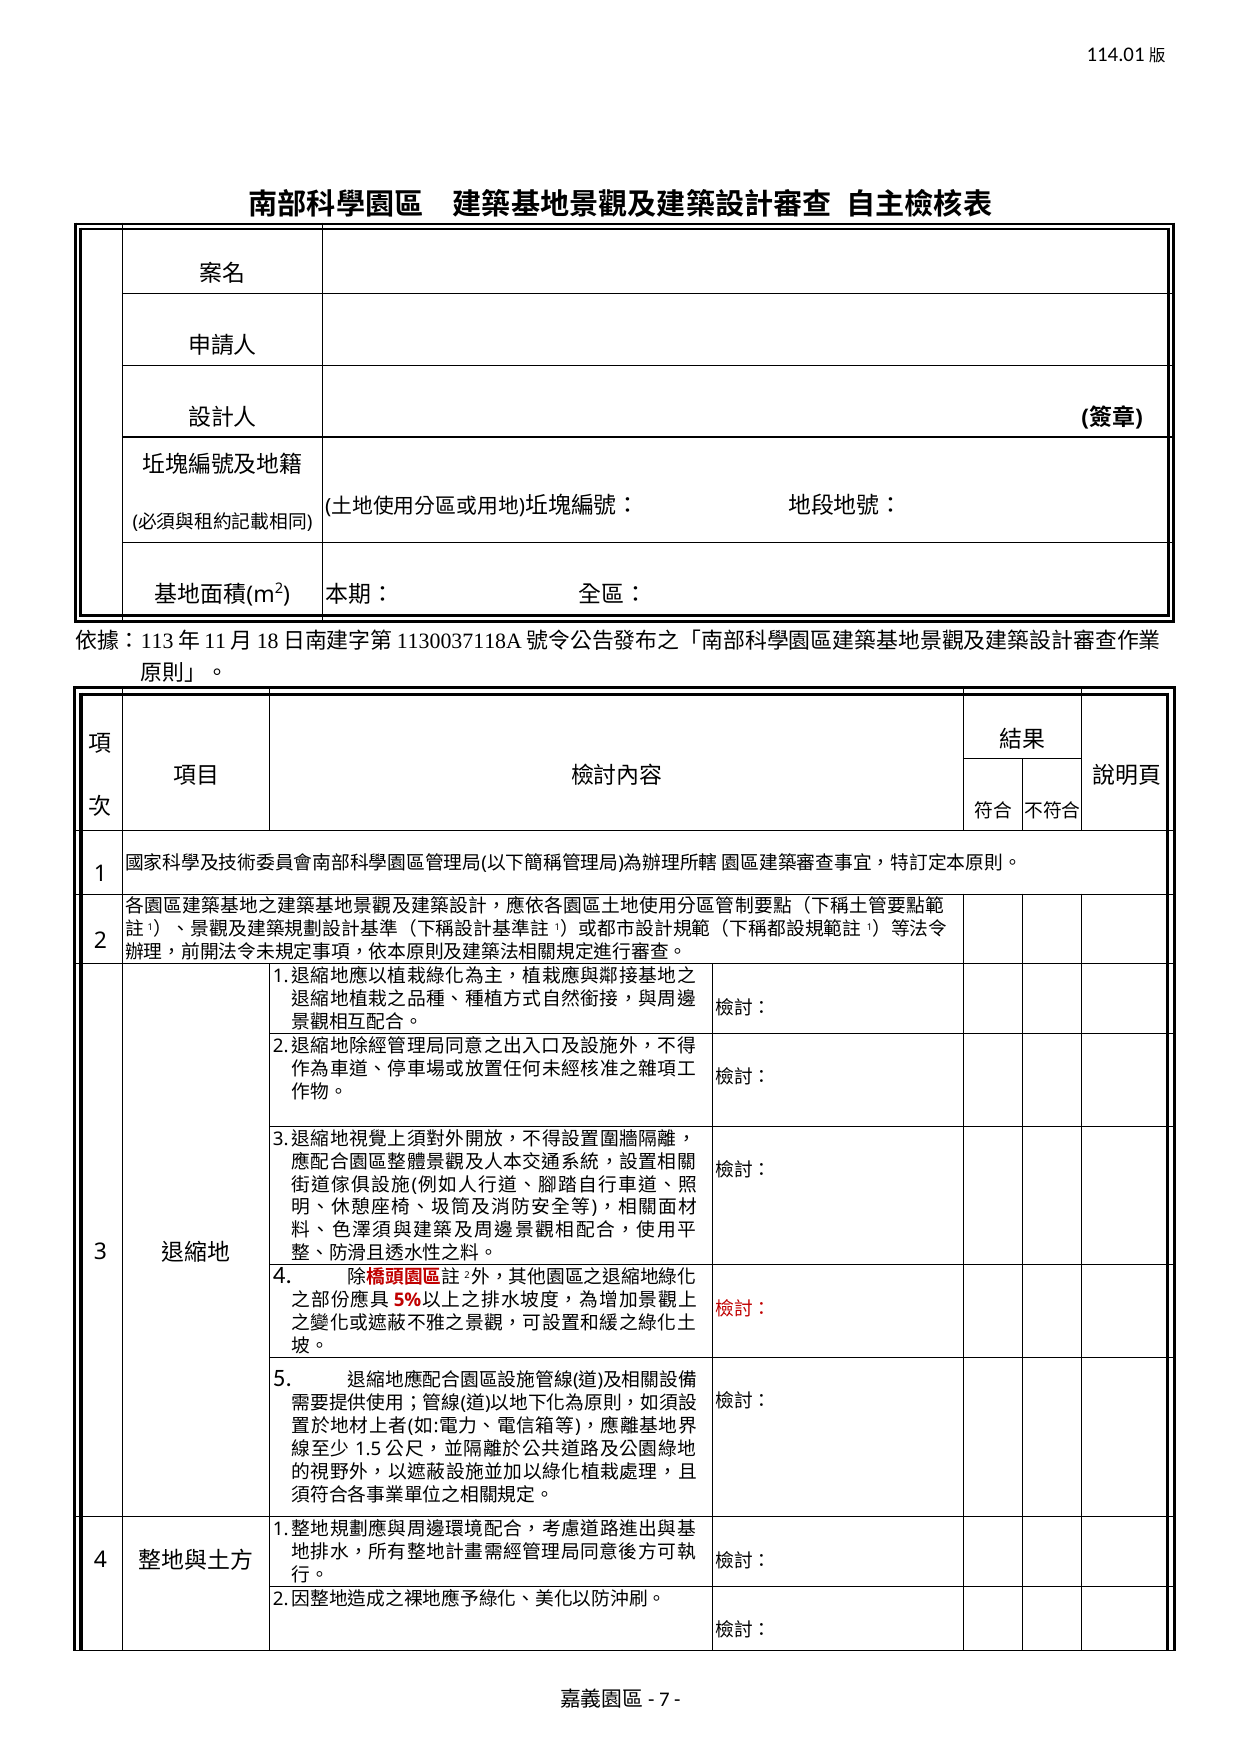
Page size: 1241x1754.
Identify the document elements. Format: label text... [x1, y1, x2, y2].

table_cell [1082, 1587, 1166, 1649]
table_cell [1023, 1034, 1081, 1126]
table_cell 坵塊編號及地籍 (必須與租約記載相同) [123, 438, 322, 542]
table_cell [1082, 1265, 1166, 1357]
table_cell [1023, 1587, 1081, 1649]
text 南部科學園區 建築基地景觀及建築設計審查 自主檢核表 [75, 160, 1165, 222]
text 依據：113年11月18日南建字第1130037118A號令公告發布之「南部科學園區建築基地景觀及建築設計審查作業原則」。 [75, 623, 1165, 686]
table_cell 退縮地應以植栽綠化為主，植栽應與鄰接基地之退縮地植栽之品種、種植方式自然銜接，與周邊景觀相互配合。 [270, 964, 712, 1033]
table_header 項目 [123, 696, 269, 830]
table_cell 整地與土方 [123, 1517, 269, 1649]
table_cell [1082, 895, 1166, 963]
table_cell 不符合 [1023, 759, 1081, 830]
table_cell 3 [83, 964, 122, 1516]
table_cell 檢討： [713, 1587, 963, 1649]
table_cell [1023, 1358, 1081, 1516]
table_cell 檢討： [713, 1034, 963, 1126]
table_cell 檢討： [713, 1517, 963, 1586]
table_header 檢討內容 [270, 696, 963, 830]
table_header [323, 225, 1171, 293]
table_cell 國家科學及技術委員會南部科學園區管理局(以下簡稱管理局)為辦理所轄 園區建築審查事宜，特訂定本原則。 [123, 831, 1166, 893]
table_cell 各園區建築基地之建築基地景觀及建築設計，應依各園區土地使用分區管制要點（下稱土管要點範註1）、景觀及建築規劃設計基準（下稱設計基準註1）或都市設計規範（下稱都設規範註1）等法令辦理，前開法令未規定事項，依本原則及建築法相關規定進行審查。 [123, 895, 963, 963]
table_cell [323, 294, 1167, 364]
table_cell 申請人 [123, 294, 322, 364]
table_cell 檢討： [713, 964, 963, 1033]
table_header 案名 [123, 230, 322, 293]
table_cell 檢討： [713, 1358, 963, 1516]
table_cell 1 [83, 831, 122, 893]
table_cell [1082, 1034, 1166, 1126]
table_cell [1023, 1127, 1081, 1264]
table_cell 檢討： [713, 1127, 963, 1264]
table_cell 退縮地除經管理局同意之出入口及設施外，不得作為車道、停車場或放置任何未經核准之雜項工作物。 [270, 1034, 712, 1126]
table_header 結果 [964, 696, 1081, 758]
table_cell [964, 964, 1022, 1033]
table_cell 檢討： [713, 1265, 963, 1357]
table_cell [964, 1034, 1022, 1126]
table_cell [964, 1127, 1022, 1264]
table_header 項次 [78, 689, 122, 830]
table_cell [964, 1587, 1022, 1649]
table_cell [1082, 1358, 1166, 1516]
table_header [964, 689, 1081, 693]
table_cell 除橋頭園區註2外，其他園區之退縮地綠化之部份應具5%以上之排水坡度，為增加景觀上之變化或遮蔽不雅之景觀，可設置和緩之綠化土坡。 [270, 1265, 712, 1357]
table_header [123, 689, 269, 693]
table_cell 因整地造成之裸地應予綠化、美化以防沖刷。 [270, 1587, 712, 1649]
table_cell 整地規劃應與周邊環境配合，考慮道路進出與基地排水，所有整地計畫需經管理局同意後方可執行。 [270, 1517, 712, 1586]
table_header 說明頁 [1082, 689, 1171, 830]
table_header [78, 225, 122, 613]
table_cell 基地面積(m2) [123, 543, 322, 613]
table_cell [964, 1358, 1022, 1516]
table_cell [1023, 895, 1081, 963]
table_cell [1023, 1265, 1081, 1357]
table_cell 退縮地視覺上須對外開放，不得設置圍牆隔離，應配合園區整體景觀及人本交通系統，設置相關街道傢俱設施(例如人行道、腳踏自行車道、照明、休憩座椅、圾筒及消防安全等)，相關面材 料、色澤須與建築及周邊景觀相配合，使用平整、防滑且透水性之料。 [270, 1127, 712, 1264]
table_cell [964, 1517, 1022, 1586]
table_cell [1082, 964, 1166, 1033]
table_cell 符合 [964, 759, 1022, 830]
table_cell 本期： 全區： [323, 543, 1167, 613]
table_cell 退縮地 [123, 964, 269, 1516]
table_cell 設計人 [123, 366, 322, 436]
table_cell [964, 1265, 1022, 1357]
table_cell [964, 895, 1022, 963]
table_cell [1023, 1517, 1081, 1586]
table_cell [1082, 1127, 1166, 1264]
table_header [82, 230, 122, 613]
table_header [270, 689, 963, 693]
table_cell [1023, 964, 1081, 1033]
table_cell (簽章) [323, 366, 1167, 436]
table_cell 4 [83, 1517, 122, 1649]
table_cell (土地使用分區或用地)坵塊編號： 地段地號： [323, 438, 1167, 542]
table_cell 退縮地應配合園區設施管線(道)及相關設備需要提供使用；管線(道)以地下化為原則，如須設置於地材上者(如:電力、電信箱等)，應離基地界線至少 1.5公尺，並隔離於公共道路及公園綠地的視野外，以遮蔽設施並加以綠化植栽處理，且須符合各事業單位之相關規定。 [270, 1358, 712, 1516]
table_header [323, 230, 1167, 293]
table_cell 2 [83, 895, 122, 963]
table_cell [1082, 1517, 1166, 1586]
